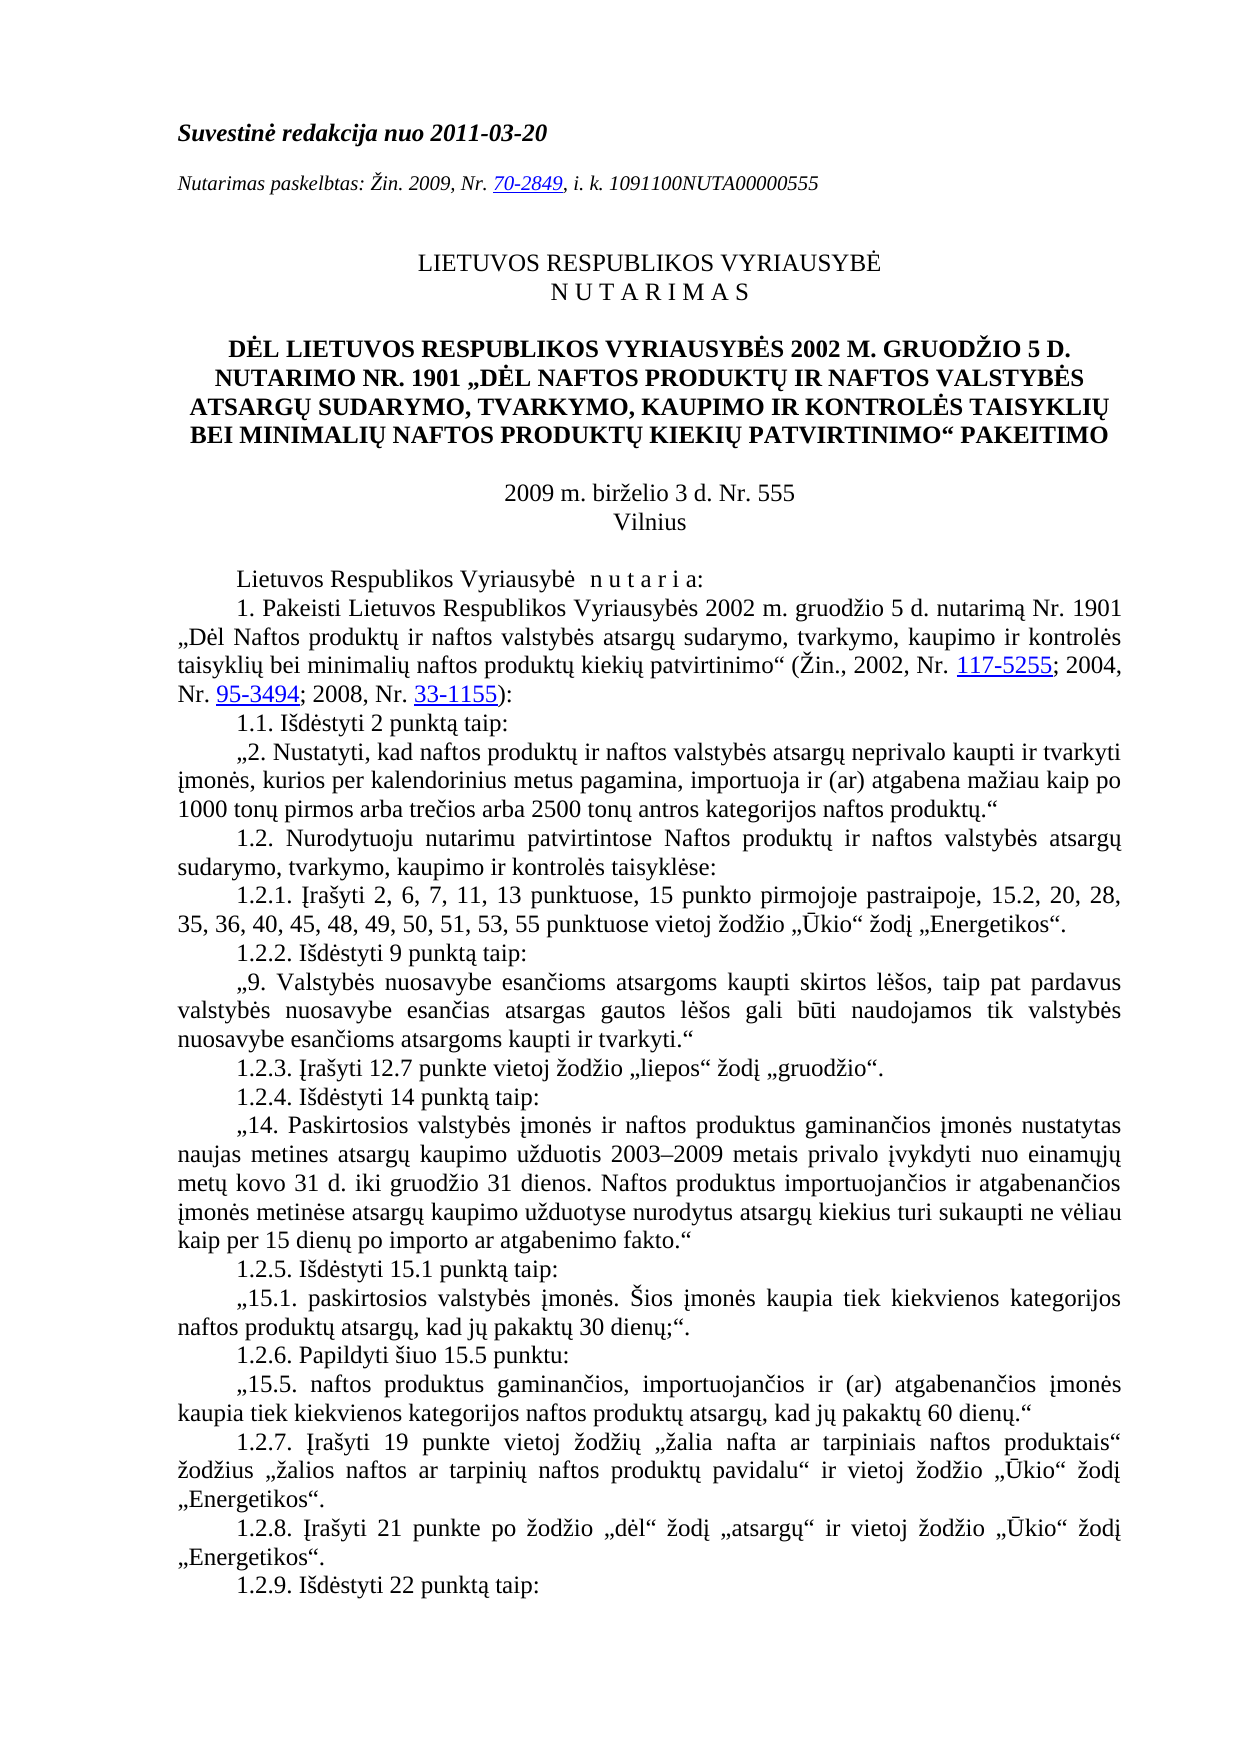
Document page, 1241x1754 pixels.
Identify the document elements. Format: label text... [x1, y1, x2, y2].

text „15.5. naftos produktus gaminančios, importuojančios ir (ar) atgabenančios įmonės kaupia tiek kiekvienos kategorijos naftos produktų atsargų, kad jų pakaktų 60 dienų.“ [177, 1369, 1122, 1427]
text 1.2.3. Įrašyti 12.7 punkte vietoj žodžio „liepos“ žodį „gruodžio“. [177, 1053, 1122, 1082]
text 1.2.1. Įrašyti 2, 6, 7, 11, 13 punktuose, 15 punkto pirmojoje pastraipoje, 15.2, 20, 28, 35, 36, 40, 45, 48, 49, 50, 51, 53, 55 punktuose vietoj žodžio „Ūkio“ žodį „Energetikos“. [177, 880, 1122, 938]
text 1.2.2. Išdėstyti 9 punktą taip: [177, 938, 1122, 967]
text 1.1. Išdėstyti 2 punktą taip: [177, 708, 1122, 737]
text „9. Valstybės nuosavybe esančioms atsargoms kaupti skirtos lėšos, taip pat pardavus valstybės nuosavybe esančias atsargas gautos lėšos gali būti naudojamos tik valstybės nuosavybe esančioms atsargoms kaupti ir tvarkyti.“ [177, 967, 1122, 1053]
text 1.2.8. Įrašyti 21 punkte po žodžio „dėl“ žodį „atsargų“ ir vietoj žodžio „Ūkio“ žodį „Energetikos“. [177, 1513, 1122, 1570]
text DĖL LIETUVOS RESPUBLIKOS VYRIAUSYBĖS 2002 M. GRUODŽIO 5 D. NUTARIMO NR. 1901 „DĖL NAFTOS PRODUKTŲ IR NAFTOS VALSTYBĖS ATSARGŲ SUDARYMO, TVARKYMO, KAUPIMO IR KONTROLĖS TAISYKLIŲ BEI MINIMALIŲ NAFTOS PRODUKTŲ KIEKIŲ PATVIRTINIMO“ PAKEITIMO [177, 334, 1122, 449]
text NUTARIMAS [177, 277, 1122, 305]
text 1.2.7. Įrašyti 19 punkte vietoj žodžių „žalia nafta ar tarpiniais naftos produktais“ žodžius „žalios naftos ar tarpinių naftos produktų pavidalu“ ir vietoj žodžio „Ūkio“ žodį „Energetikos“. [177, 1427, 1122, 1513]
text 1.2.6. Papildyti šiuo 15.5 punktu: [177, 1340, 1122, 1369]
text 1. Pakeisti Lietuvos Respublikos Vyriausybės 2002 m. gruodžio 5 d. nutarimą Nr. 1901 „Dėl Naftos produktų ir naftos valstybės atsargų sudarymo, tvarkymo, kaupimo ir kontrolės taisyklių bei minimalių naftos produktų kiekių patvirtinimo“ (Žin., 2002, Nr. 117-5255; 2004, Nr. 95-3494; 2008, Nr. 33-1155): [177, 593, 1122, 708]
text Suvestinė redakcija nuo 2011-03-20 [177, 118, 1122, 147]
text „15.1. paskirtosios valstybės įmonės. Šios įmonės kaupia tiek kiekvienos kategorijos naftos produktų atsargų, kad jų pakaktų 30 dienų;“. [177, 1283, 1122, 1340]
text 1.2.4. Išdėstyti 14 punktą taip: [177, 1082, 1122, 1110]
text „14. Paskirtosios valstybės įmonės ir naftos produktus gaminančios įmonės nustatytas naujas metines atsargų kaupimo užduotis 2003–2009 metais privalo įvykdyti nuo einamųjų metų kovo 31 d. iki gruodžio 31 dienos. Naftos produktus importuojančios ir atgabenančios įmonės metinėse atsargų kaupimo užduotyse nurodytus atsargų kiekius turi sukaupti ne vėliau kaip per 15 dienų po importo ar atgabenimo fakto.“ [177, 1110, 1122, 1254]
text Vilnius [177, 507, 1122, 535]
text 1.2.9. Išdėstyti 22 punktą taip: [177, 1570, 1122, 1599]
text Nutarimas paskelbtas: Žin. 2009, Nr. 70-2849, i. k. 1091100NUTA00000555 [177, 171, 1122, 195]
text „2. Nustatyti, kad naftos produktų ir naftos valstybės atsargų neprivalo kaupti ir tvarkyti įmonės, kurios per kalendorinius metus pagamina, importuoja ir (ar) atgabena mažiau kaip po 1000 tonų pirmos arba trečios arba 2500 tonų antros kategorijos naftos produktų.“ [177, 737, 1122, 823]
text 1.2.5. Išdėstyti 15.1 punktą taip: [177, 1254, 1122, 1283]
text Lietuvos Respublikos Vyriausybė nutaria: [177, 564, 1122, 593]
text Lietuvos Respublikos Vyriausybė [177, 248, 1122, 277]
text 2009 m. birželio 3 d. Nr. 555 [177, 478, 1122, 507]
text 1.2. Nurodytuoju nutarimu patvirtintose Naftos produktų ir naftos valstybės atsargų sudarymo, tvarkymo, kaupimo ir kontrolės taisyklėse: [177, 823, 1122, 880]
